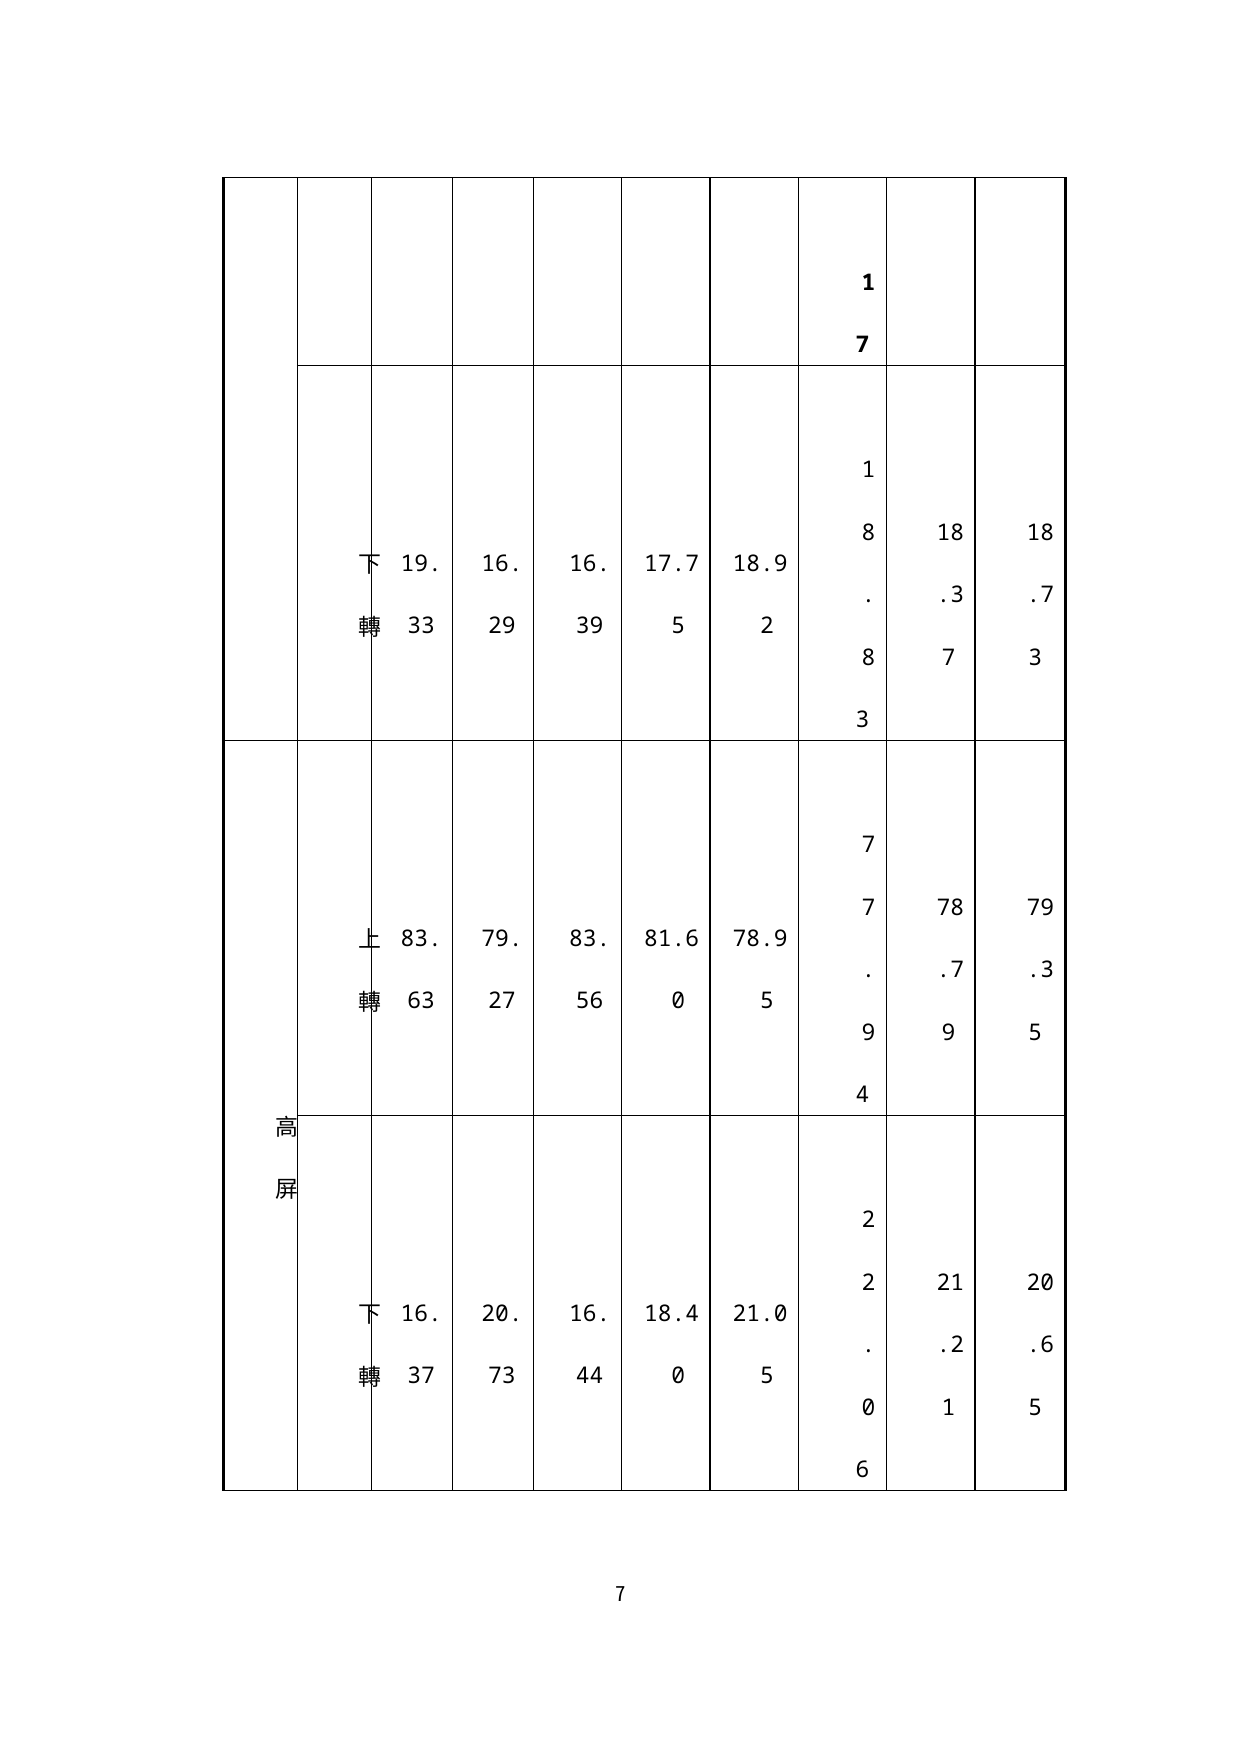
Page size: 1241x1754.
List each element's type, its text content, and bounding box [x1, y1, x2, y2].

table_cell [453, 178, 533, 365]
table_cell [976, 178, 1064, 365]
table_cell 上轉 [298, 178, 371, 365]
table_cell 83.56 [534, 741, 621, 1115]
table_cell 79.35 [976, 741, 1064, 1115]
table_cell 19.33 [372, 366, 452, 740]
table_cell 83.63 [372, 741, 452, 1115]
table_cell 下轉 [298, 1116, 371, 1490]
table_cell 17 [799, 178, 886, 365]
table_cell 18.92 [711, 366, 798, 740]
table_cell 20.73 [453, 1116, 533, 1490]
table_cell 78.79 [887, 741, 974, 1115]
table_cell 77.94 [799, 741, 886, 1115]
table_cell 18.40 [622, 1116, 709, 1490]
table_cell 79.27 [453, 741, 533, 1115]
table_cell [622, 178, 709, 365]
table_cell [225, 178, 297, 740]
table_cell 78.95 [711, 741, 798, 1115]
table_cell 16.44 [534, 1116, 621, 1490]
table_cell 18.83 [799, 366, 886, 740]
table_cell [534, 178, 621, 365]
table_cell 17.75 [622, 366, 709, 740]
table_cell 16.39 [534, 366, 621, 740]
table_cell 上轉 [298, 741, 371, 1115]
table_cell 下轉 [298, 366, 371, 740]
table_cell 16.37 [372, 1116, 452, 1490]
table_cell 80.67 [372, 178, 452, 365]
table_cell 21.05 [711, 1116, 798, 1490]
table_cell 81.60 [622, 741, 709, 1115]
table_cell 21.21 [887, 1116, 974, 1490]
table_cell 16.29 [453, 366, 533, 740]
table_cell 20.65 [976, 1116, 1064, 1490]
table_cell 22.06 [799, 1116, 886, 1490]
table_cell 18.37 [887, 366, 974, 740]
table_cell 18.73 [976, 366, 1064, 740]
table_cell [711, 178, 798, 365]
table_cell [887, 178, 974, 365]
table_cell 高屏 [225, 741, 297, 1490]
